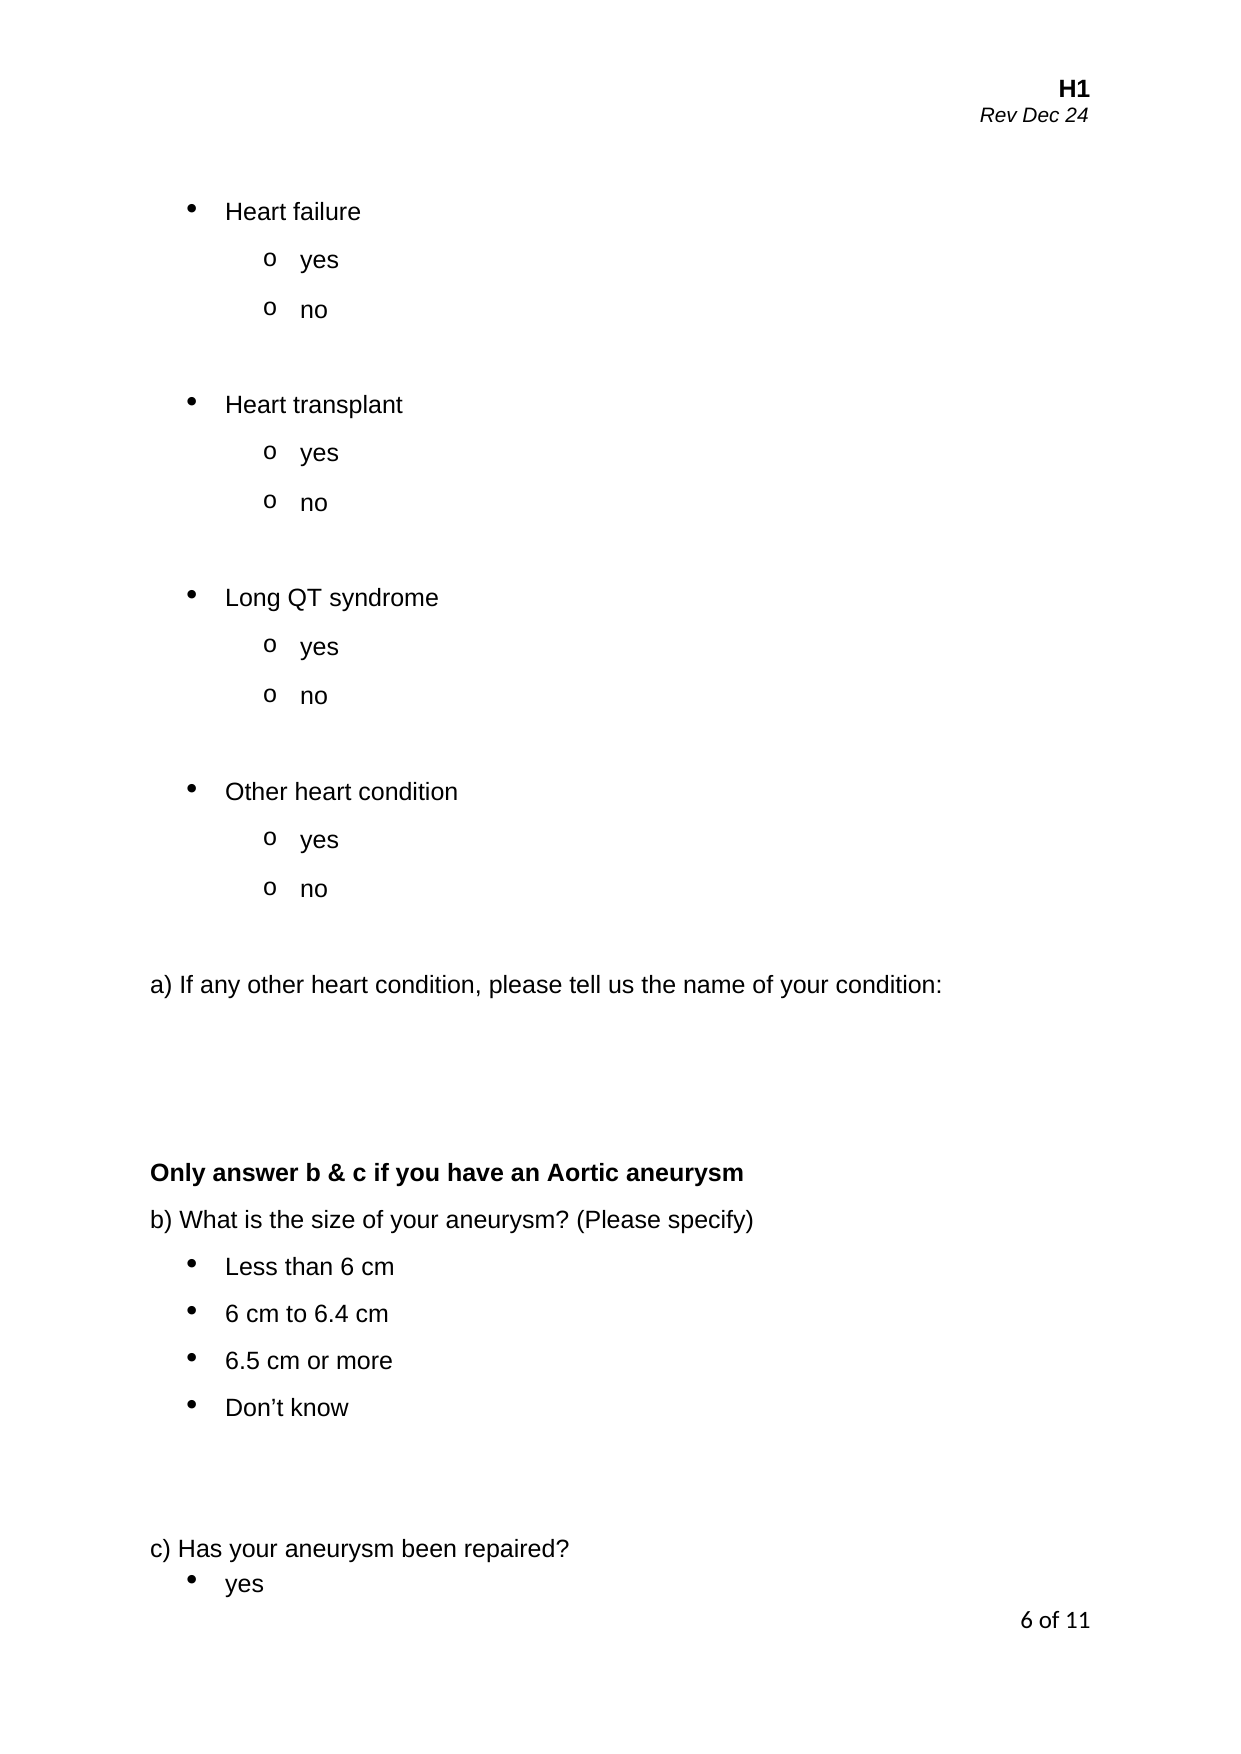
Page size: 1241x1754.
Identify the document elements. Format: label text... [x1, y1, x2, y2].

list no [262, 680, 1090, 711]
list yes [262, 244, 1090, 275]
list Long QT syndrome [187, 583, 1090, 612]
list no [262, 294, 1090, 324]
list yes [262, 437, 1090, 468]
list Less than 6 cm [187, 1252, 1090, 1281]
list Don’t know [187, 1393, 1090, 1422]
list no [262, 873, 1090, 904]
list 6.5 cm or more [187, 1346, 1090, 1375]
list no [262, 487, 1090, 518]
list yes [187, 1568, 1090, 1597]
text Only answer b & c if you have an Aortic aneurysm [150, 1158, 1090, 1187]
list yes [262, 631, 1090, 661]
text c) Has your aneurysm been repaired? [150, 1534, 1090, 1563]
list 6 cm to 6.4 cm [187, 1299, 1090, 1328]
list Heart transplant [187, 390, 1090, 419]
list yes [262, 824, 1090, 855]
text a) If any other heart condition, please tell us the name of your condition: [150, 970, 1090, 999]
list Other heart condition [187, 777, 1090, 806]
list Heart failure [187, 197, 1090, 226]
text b) What is the size of your aneurysm? (Please specify) [150, 1205, 1090, 1233]
